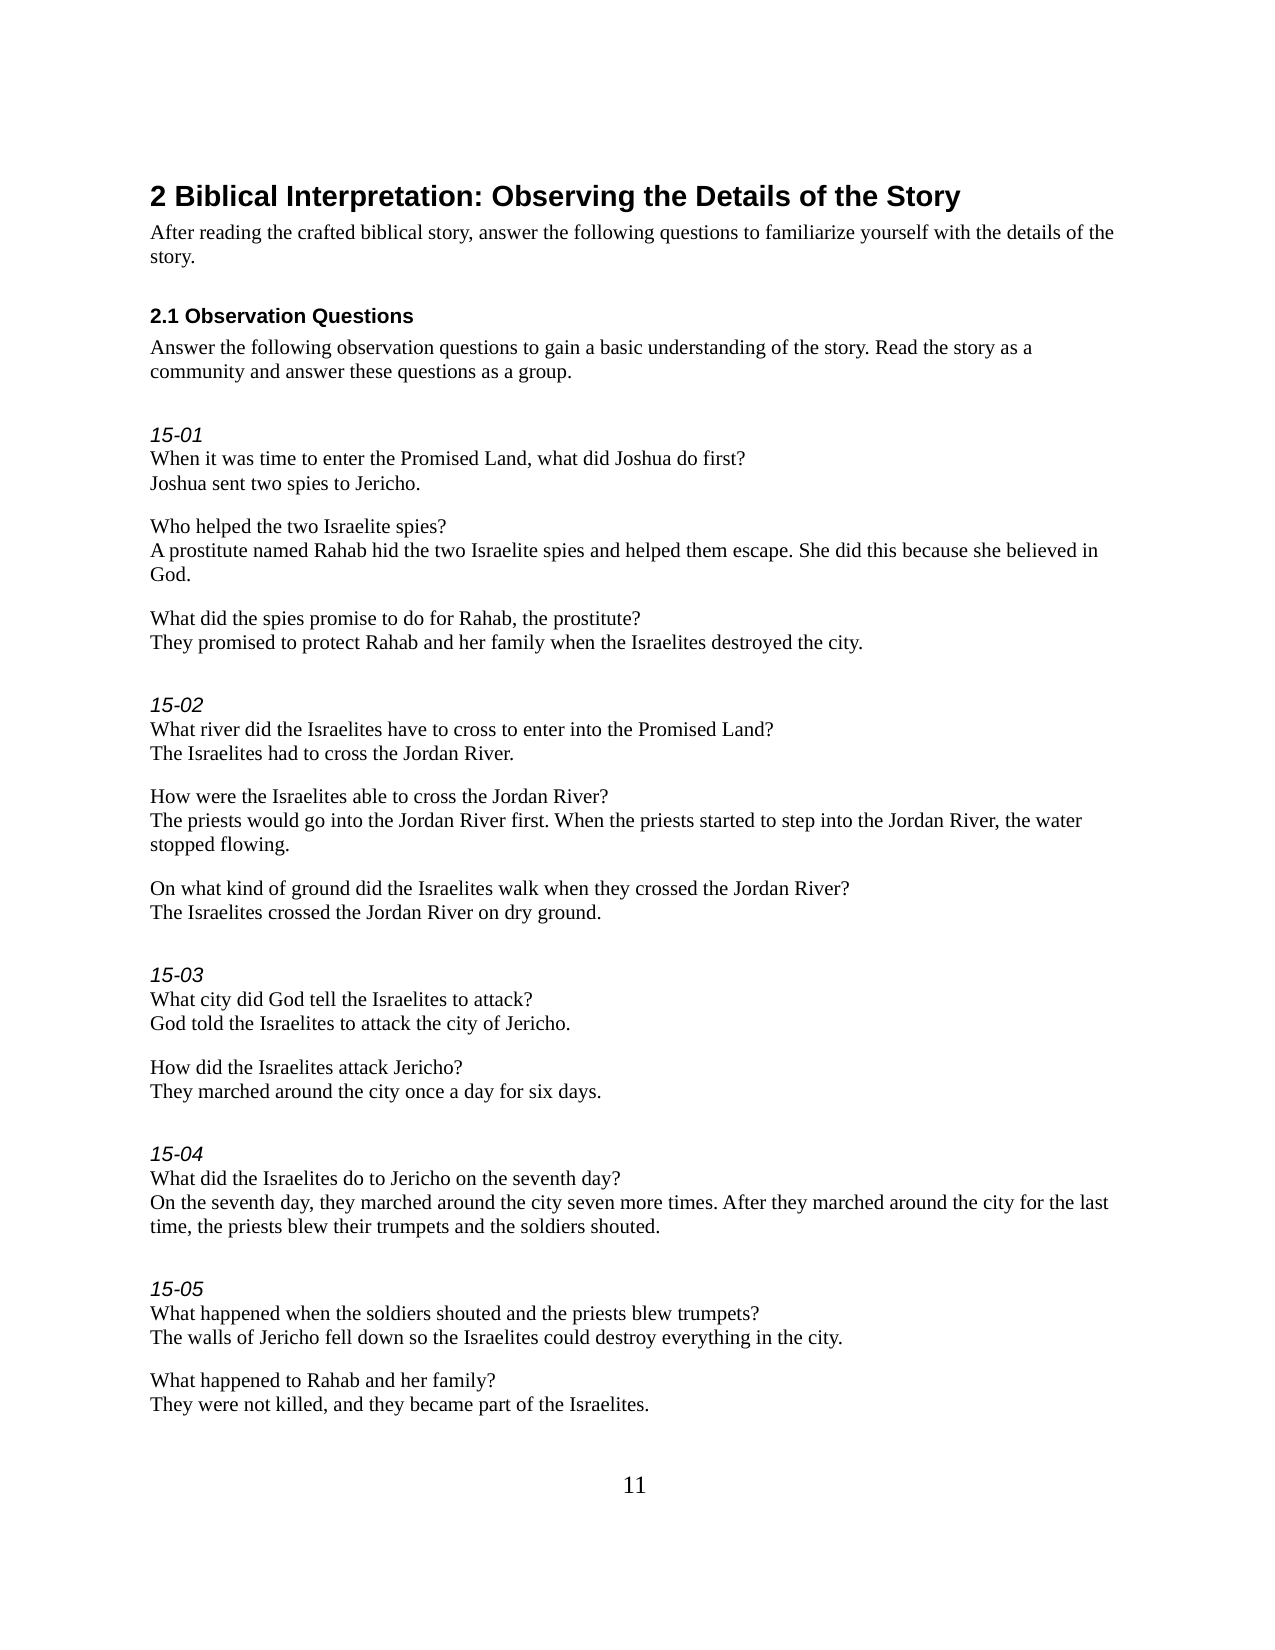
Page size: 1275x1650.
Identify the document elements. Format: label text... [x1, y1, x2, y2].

text After reading the crafted biblical story, answer the following questions to familiarize yourself with the details of the story. [150, 220, 1125, 268]
text How were the Israelites able to cross the Jordan River? The priests would go into the Jordan River first. When the priests started to step into the Jordan River, the water stopped flowing. [150, 784, 1125, 856]
text What happened to Rahab and her family? They were not killed, and they became part of the Israelites. [150, 1368, 1125, 1416]
subtitle 2.1 Observation Questions [150, 304, 1125, 328]
subtitle 15-01 [150, 422, 1125, 446]
subtitle 15-02 [150, 693, 1125, 717]
subtitle 15-04 [150, 1142, 1125, 1166]
text Answer the following observation questions to gain a basic understanding of the story. Read the story as a community and answer these questions as a group. [150, 335, 1125, 383]
text On what kind of ground did the Israelites walk when they crossed the Jordan River? The Israelites crossed the Jordan River on dry ground. [150, 876, 1125, 924]
text What happened when the soldiers shouted and the priests blew trumpets? The walls of Jericho fell down so the Israelites could destroy everything in the city. [150, 1301, 1125, 1349]
text What did the Israelites do to Jericho on the seventh day? On the seventh day, they marched around the city seven more times. After they marched around the city for the last time, the priests blew their trumpets and the soldiers shouted. [150, 1166, 1125, 1238]
text What did the spies promise to do for Rahab, the prostitute? They promised to protect Rahab and her family when the Israelites destroyed the city. [150, 606, 1125, 654]
text How did the Israelites attack Jericho? They marched around the city once a day for six days. [150, 1054, 1125, 1103]
subtitle 15-05 [150, 1277, 1125, 1301]
subtitle 15-03 [150, 963, 1125, 987]
text What city did God tell the Israelites to attack? God told the Israelites to attack the city of Jericho. [150, 987, 1125, 1035]
subtitle 2 Biblical Interpretation: Observing the Details of the Story [150, 179, 1125, 212]
text Who helped the two Israelite spies? A prostitute named Rahab hid the two Israelite spies and helped them escape. She did this because she believed in God. [150, 514, 1125, 586]
text When it was time to enter the Promised Land, what did Joshua do first? Joshua sent two spies to Jericho. [150, 446, 1125, 494]
text What river did the Israelites have to cross to enter into the Promised Land? The Israelites had to cross the Jordan River. [150, 717, 1125, 765]
